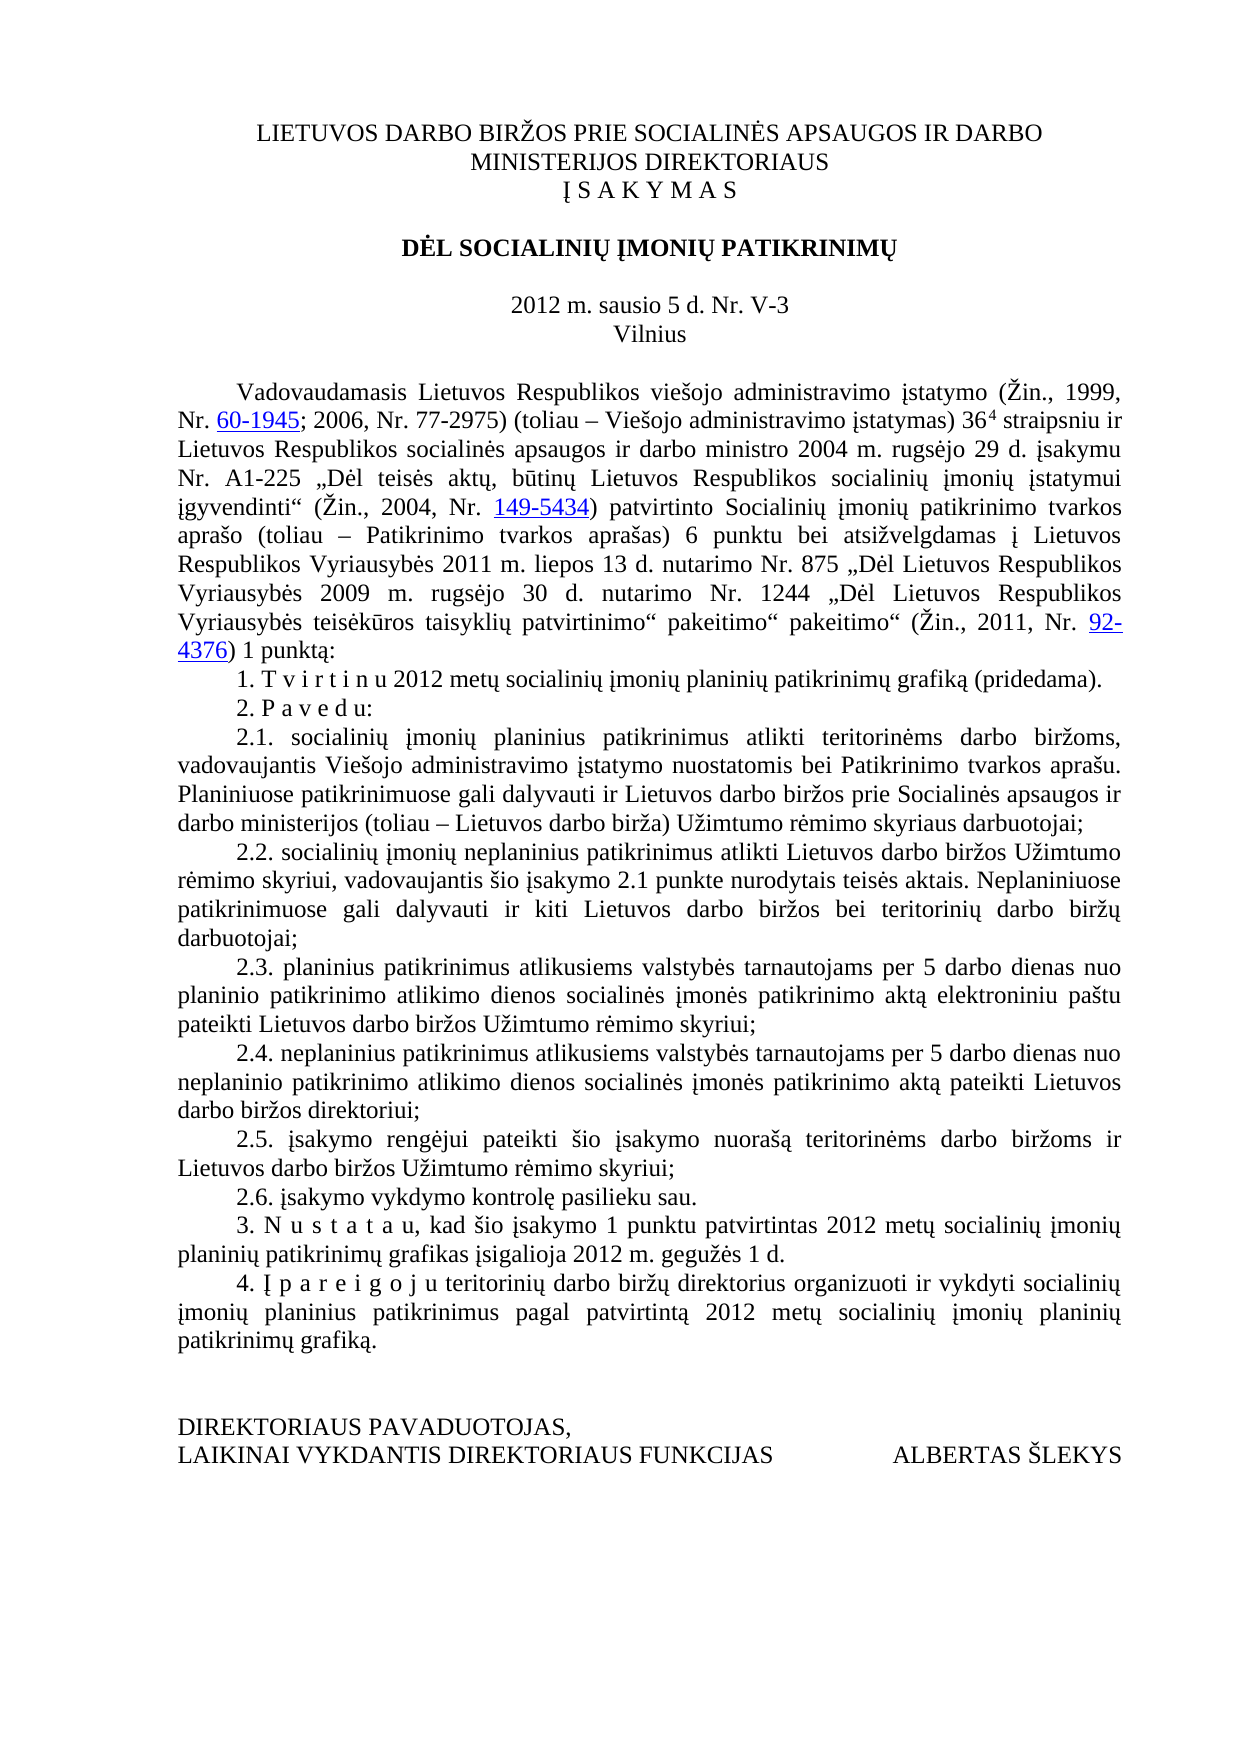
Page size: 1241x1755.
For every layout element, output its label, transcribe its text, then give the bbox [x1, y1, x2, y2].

text DĖL SOCIALINIŲ ĮMONIŲ PATIKRINIMŲ [177, 233, 1122, 262]
text laikinai vykdantis direktoriaus funkcijas Albertas Šlekys [177, 1441, 1122, 1469]
text 2012 m. sausio 5 d. Nr. V-3 [177, 291, 1122, 319]
text 2.4. neplaninius patikrinimus atlikusiems valstybės tarnautojams per 5 darbo dienas nuo neplaninio patikrinimo atlikimo dienos socialinės įmonės patikrinimo aktą pateikti Lietuvos darbo biržos direktoriui; [177, 1038, 1122, 1124]
text 2.3. planinius patikrinimus atlikusiems valstybės tarnautojams per 5 darbo dienas nuo planinio patikrinimo atlikimo dienos socialinės įmonės patikrinimo aktą elektroniniu paštu pateikti Lietuvos darbo biržos Užimtumo rėmimo skyriui; [177, 952, 1122, 1038]
text Į S A K Y M A S [177, 176, 1122, 204]
text 4. Į p a r e i g o j u teritorinių darbo biržų direktorius organizuoti ir vykdyti socialinių įmonių planinius patikrinimus pagal patvirtintą 2012 metų socialinių įmonių planinių patikrinimų grafiką. [177, 1268, 1122, 1354]
text LIETUVOS DARBO BIRŽOS prie socialinės apsaugos ir darbo ministerijos DIREKTORIAUS [177, 118, 1122, 176]
text 2.5. įsakymo rengėjui pateikti šio įsakymo nuorašą teritorinėms darbo biržoms ir Lietuvos darbo biržos Užimtumo rėmimo skyriui; [177, 1124, 1122, 1182]
text 2.2. socialinių įmonių neplaninius patikrinimus atlikti Lietuvos darbo biržos Užimtumo rėmimo skyriui, vadovaujantis šio įsakymo 2.1 punkte nurodytais teisės aktais. Neplaniniuose patikrinimuose gali dalyvauti ir kiti Lietuvos darbo biržos bei teritorinių darbo biržų darbuotojai; [177, 837, 1122, 952]
text 2. P a v e d u: [177, 693, 1122, 722]
text 1. T v i r t i n u 2012 metų socialinių įmonių planinių patikrinimų grafiką (pridedama). [177, 664, 1122, 693]
text Vadovaudamasis Lietuvos Respublikos viešojo administravimo įstatymo (Žin., 1999, Nr. 60-1945; 2006, Nr. 77-2975) (toliau – Viešojo administravimo įstatymas) 364 straipsniu ir Lietuvos Respublikos socialinės apsaugos ir darbo ministro 2004 m. rugsėjo 29 d. įsakymu Nr. A1-225 „Dėl teisės aktų, būtinų Lietuvos Respublikos socialinių įmonių įstatymui įgyvendinti“ (Žin., 2004, Nr. 149-5434) patvirtinto Socialinių įmonių patikrinimo tvarkos aprašo (toliau – Patikrinimo tvarkos aprašas) 6 punktu bei atsižvelgdamas į Lietuvos Respublikos Vyriausybės 2011 m. liepos 13 d. nutarimo Nr. 875 „Dėl Lietuvos Respublikos Vyriausybės 2009 m. rugsėjo 30 d. nutarimo Nr. 1244 „Dėl Lietuvos Respublikos Vyriausybės teisėkūros taisyklių patvirtinimo“ pakeitimo“ pakeitimo“ (Žin., 2011, Nr. 92-4376) 1 punktą: [177, 377, 1122, 664]
text 2.6. įsakymo vykdymo kontrolę pasilieku sau. [177, 1182, 1122, 1211]
text 3. N u s t a t a u, kad šio įsakymo 1 punktu patvirtintas 2012 metų socialinių įmonių planinių patikrinimų grafikas įsigalioja 2012 m. gegužės 1 d. [177, 1211, 1122, 1268]
text Direktoriaus pavaduotojas, [177, 1412, 1122, 1441]
text Vilnius [177, 319, 1122, 348]
text 2.1. socialinių įmonių planinius patikrinimus atlikti teritorinėms darbo biržoms, vadovaujantis Viešojo administravimo įstatymo nuostatomis bei Patikrinimo tvarkos aprašu. Planiniuose patikrinimuose gali dalyvauti ir Lietuvos darbo biržos prie Socialinės apsaugos ir darbo ministerijos (toliau – Lietuvos darbo birža) Užimtumo rėmimo skyriaus darbuotojai; [177, 722, 1122, 837]
